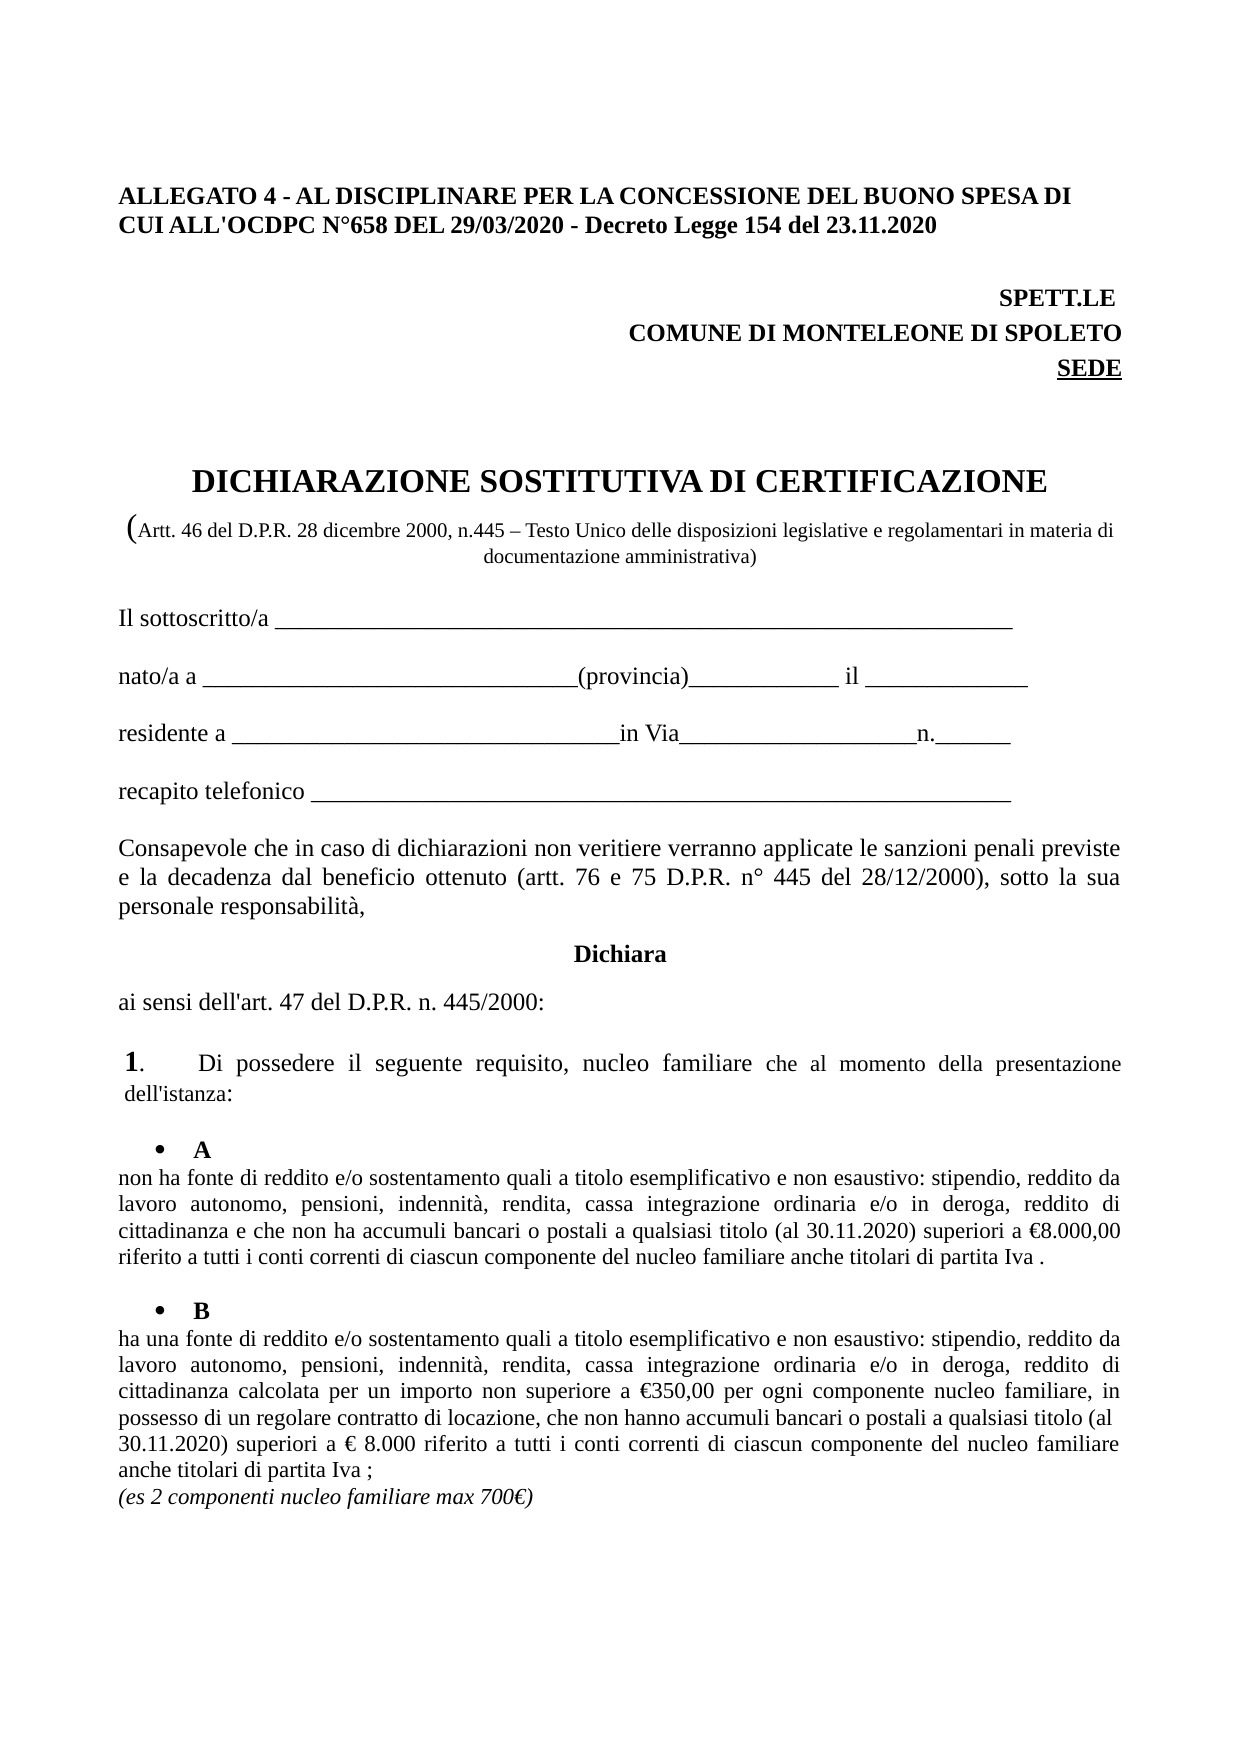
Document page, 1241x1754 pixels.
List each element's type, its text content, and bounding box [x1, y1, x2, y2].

text Dichiara [118, 939, 1122, 968]
text non ha fonte di reddito e/o sostentamento quali a titolo esemplificativo e non esaustivo: stipendio, reddito da lavoro autonomo, pensioni, indennità, rendita, cassa integrazione ordinaria e/o in deroga, reddito di cittadinanza e che non ha accumuli bancari o postali a qualsiasi titolo (al 30.11.2020) superiori a €8.000,00 riferito a tutti i conti correnti di ciascun componente del nucleo familiare anche titolari di partita Iva . [118, 1164, 1122, 1269]
text Consapevole che in caso di dichiarazioni non veritiere verranno applicate le sanzioni penali previste e la decadenza dal beneficio ottenuto (artt. 76 e 75 D.P.R. n° 445 del 28/12/2000), sotto la sua personale responsabilità, [118, 833, 1122, 920]
text recapito telefonico ________________________________________________________ [118, 776, 1122, 805]
list B [156, 1296, 1122, 1325]
list A [156, 1135, 1122, 1164]
text (es 2 componenti nucleo familiare max 700€) [118, 1483, 1122, 1509]
subtitle SPETT.LE [118, 283, 1122, 312]
text ai sensi dell'art. 47 del D.P.R. n. 445/2000: [118, 987, 1122, 1016]
text 30.11.2020) superiori a € 8.000 riferito a tutti i conti correnti di ciascun componente del nucleo familiare anche titolari di partita Iva ; [118, 1430, 1122, 1483]
subtitle COMUNE DI MONTELEONE DI SPOLETO [118, 318, 1122, 347]
text ALLEGATO 4 - AL DISCIPLINARE PER LA CONCESSIONE DEL BUONO SPESA DI CUI ALL'OCDPC N°658 DEL 29/03/2020 - Decreto Legge 154 del 23.11.2020 [118, 181, 1122, 239]
text ha una fonte di reddito e/o sostentamento quali a titolo esemplificativo e non esaustivo: stipendio, reddito da lavoro autonomo, pensioni, indennità, rendita, cassa integrazione ordinaria e/o in deroga, reddito di cittadinanza calcolata per un importo non superiore a €350,00 per ogni componente nucleo familiare, in possesso di un regolare contratto di locazione, che non hanno accumuli bancari o postali a qualsiasi titolo (al [118, 1325, 1122, 1430]
text 1. Di possedere il seguente requisito, nucleo familiare che al momento della presentazione dell'istanza: [124, 1044, 1122, 1107]
text nato/a a ______________________________(provincia)____________ il _____________ [118, 661, 1122, 690]
text residente a _______________________________in Via___________________n.______ [118, 718, 1122, 747]
subtitle (Artt. 46 del D.P.R. 28 dicembre 2000, n.445 – Testo Unico delle disposizioni legislative e regolamentari in materia di documentazione amministrativa) [118, 506, 1122, 568]
text Il sottoscritto/a ___________________________________________________________ [118, 603, 1122, 632]
subtitle DICHIARAZIONE SOSTITUTIVA DI CERTIFICAZIONE [118, 462, 1122, 500]
subtitle SEDE [118, 353, 1122, 382]
